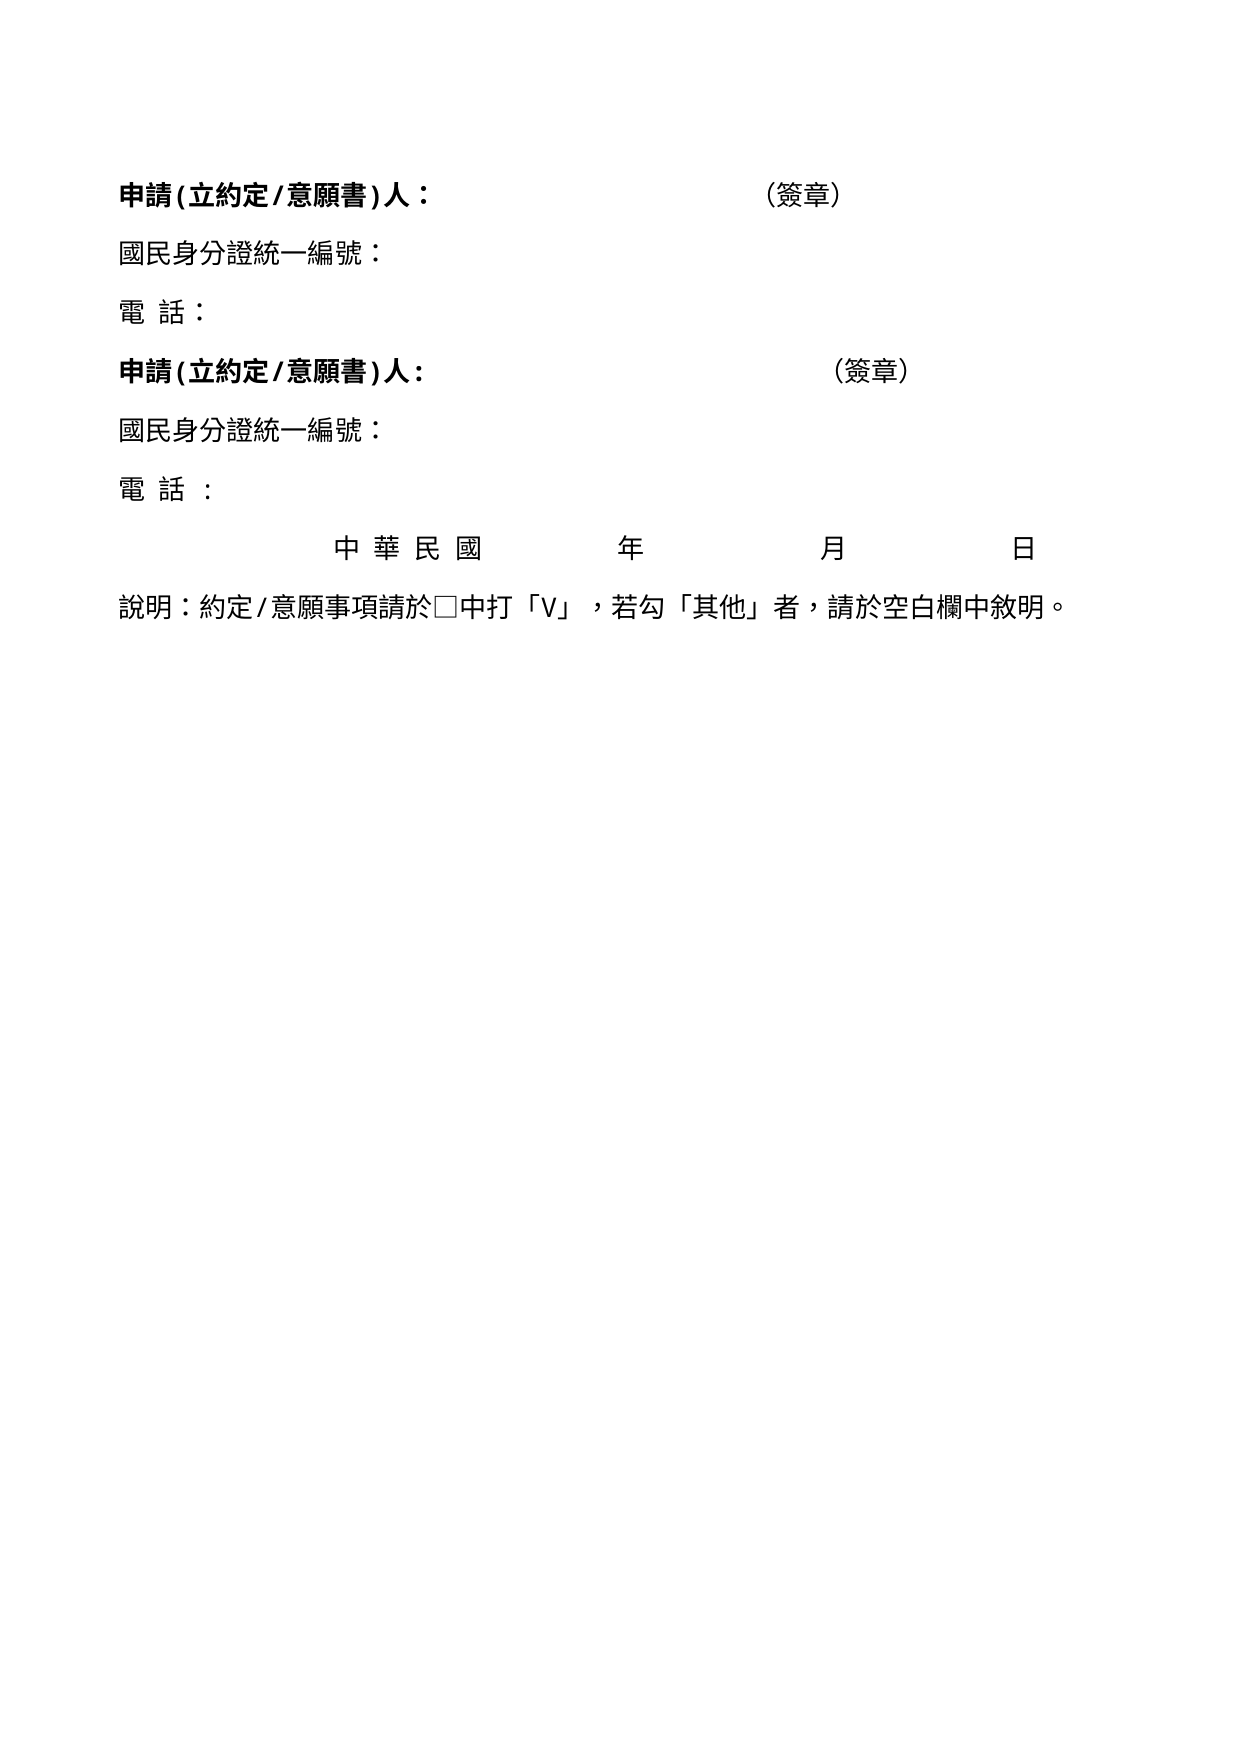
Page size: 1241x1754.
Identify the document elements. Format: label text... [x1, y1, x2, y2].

text 國民身分證統一編號： [118, 232, 1122, 272]
text 申請(立約定/意願書)人： （簽章） [118, 173, 1122, 213]
text 國民身分證統一編號： [118, 409, 1122, 448]
text 申請(立約定/意願書)人: （簽章） [118, 350, 1122, 389]
text 電 話 : [118, 468, 1122, 507]
text 中 華 民 國 年 月 日 [118, 527, 1122, 567]
text 電 話： [118, 291, 1122, 331]
text 說明：約定/意願事項請於□中打「V」，若勾「其他」者，請於空白欄中敘明。 [118, 586, 1122, 626]
